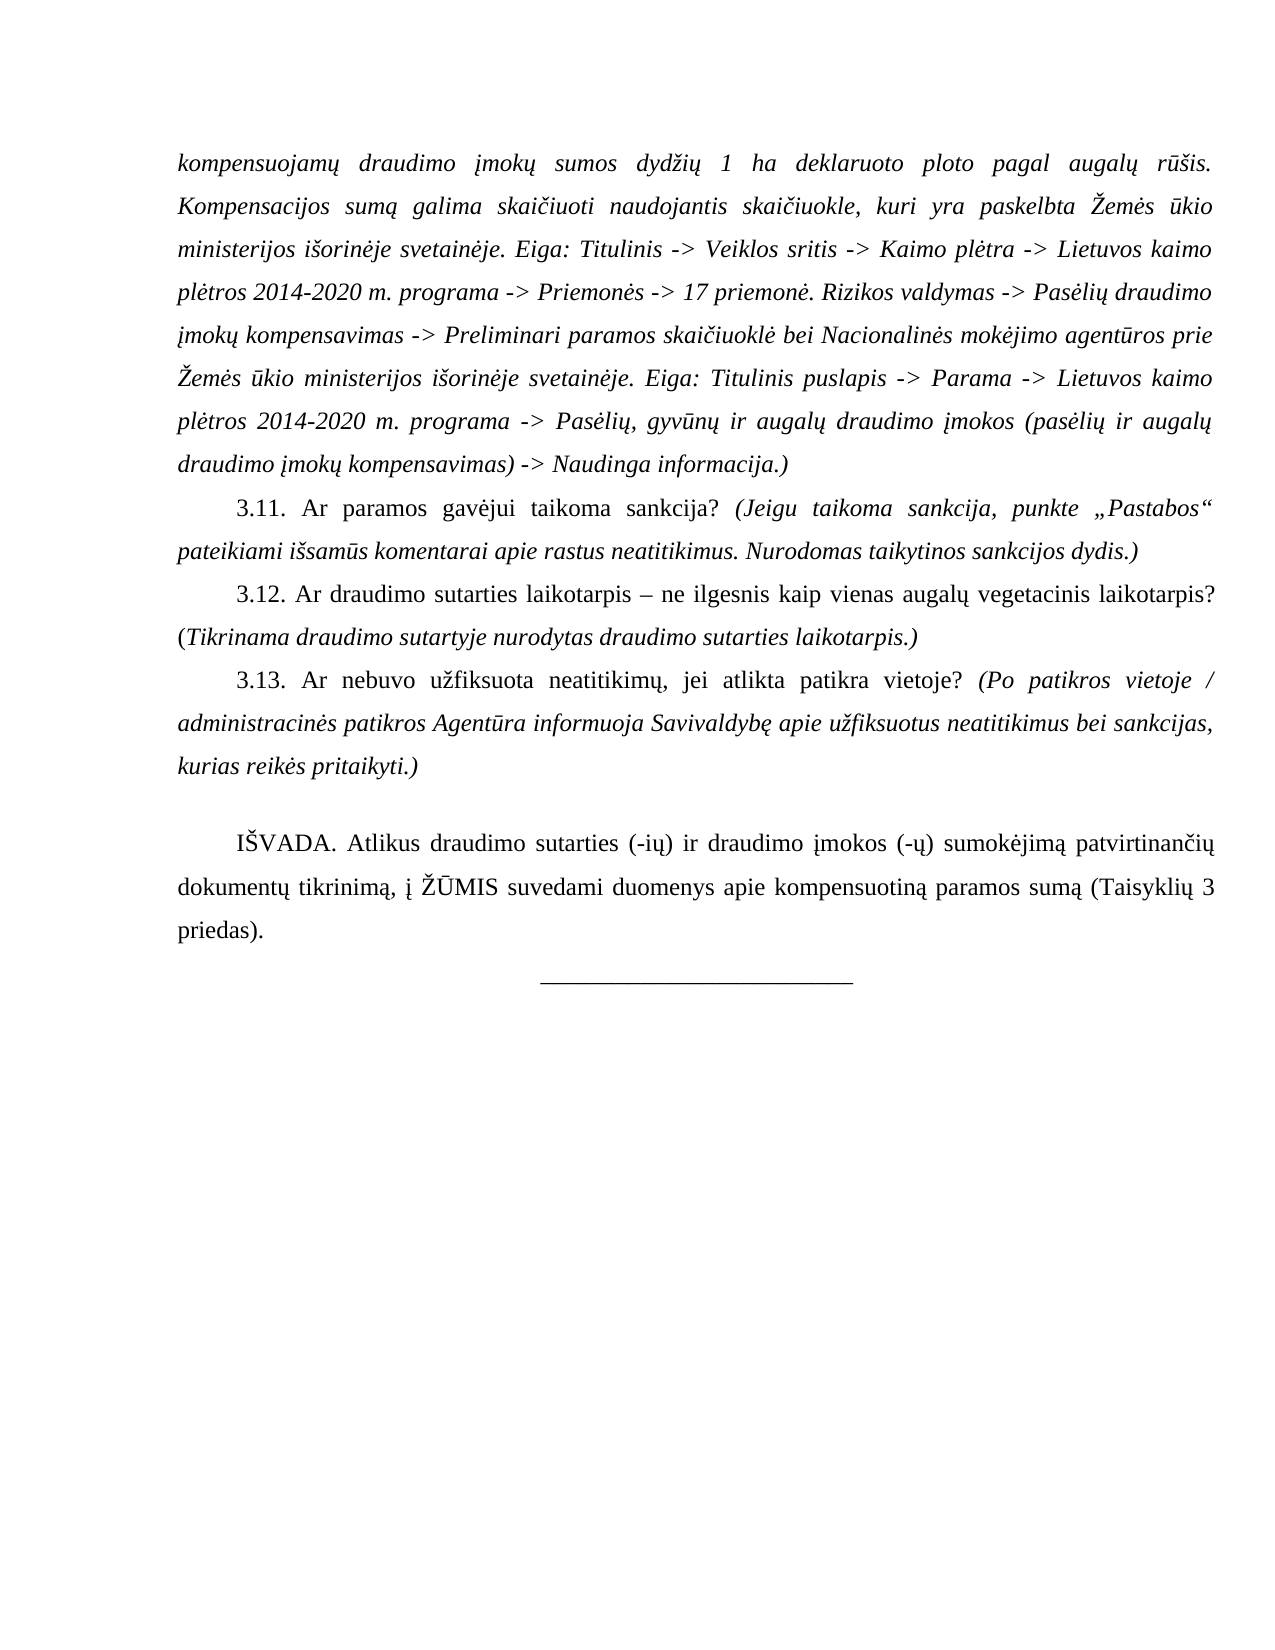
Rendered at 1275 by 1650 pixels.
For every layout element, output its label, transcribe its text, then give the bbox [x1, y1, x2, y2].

text IŠVADA. Atlikus draudimo sutarties (-ių) ir draudimo įmokos (-ų) sumokėjimą patvirtinančių dokumentų tikrinimą, į ŽŪMIS suvedami duomenys apie kompensuotiną paramos sumą (Taisyklių 3 priedas). [177, 828, 1216, 943]
text kompensuojamų draudimo įmokų sumos dydžių 1 ha deklaruoto ploto pagal augalų rūšis. Kompensacijos sumą galima skaičiuoti naudojantis skaičiuokle, kuri yra paskelbta Žemės ūkio ministerijos išorinėje svetainėje. Eiga: Titulinis -> Veiklos sritis -> Kaimo plėtra -> Lietuvos kaimo plėtros 2014-2020 m. programa -> Priemonės -> 17 priemonė. Rizikos valdymas -> Pasėlių draudimo įmokų kompensavimas -> Preliminari paramos skaičiuoklė bei Nacionalinės mokėjimo agentūros prie Žemės ūkio ministerijos išorinėje svetainėje. Eiga: Titulinis puslapis -> Parama -> Lietuvos kaimo plėtros 2014-2020 m. programa -> Pasėlių, gyvūnų ir augalų draudimo įmokos (pasėlių ir augalų draudimo įmokų kompensavimas) -> Naudinga informacija.) [177, 148, 1216, 478]
text 3.12. Ar draudimo sutarties laikotarpis – ne ilgesnis kaip vienas augalų vegetacinis laikotarpis? (Tikrinama draudimo sutartyje nurodytas draudimo sutarties laikotarpis.) [177, 579, 1216, 651]
text 3.13. Ar nebuvo užfiksuota neatitikimų, jei atlikta patikra vietoje? (Po patikros vietoje / administracinės patikros Agentūra informuoja Savivaldybę apie užfiksuotus neatitikimus bei sankcijas, kurias reikės pritaikyti.) [177, 665, 1216, 780]
text 3.11. Ar paramos gavėjui taikoma sankcija? (Jeigu taikoma sankcija, punkte „Pastabos“ pateikiami išsamūs komentarai apie rastus neatitikimus. Nurodomas taikytinos sankcijos dydis.) [177, 493, 1216, 564]
text _________________________ [177, 958, 1216, 987]
